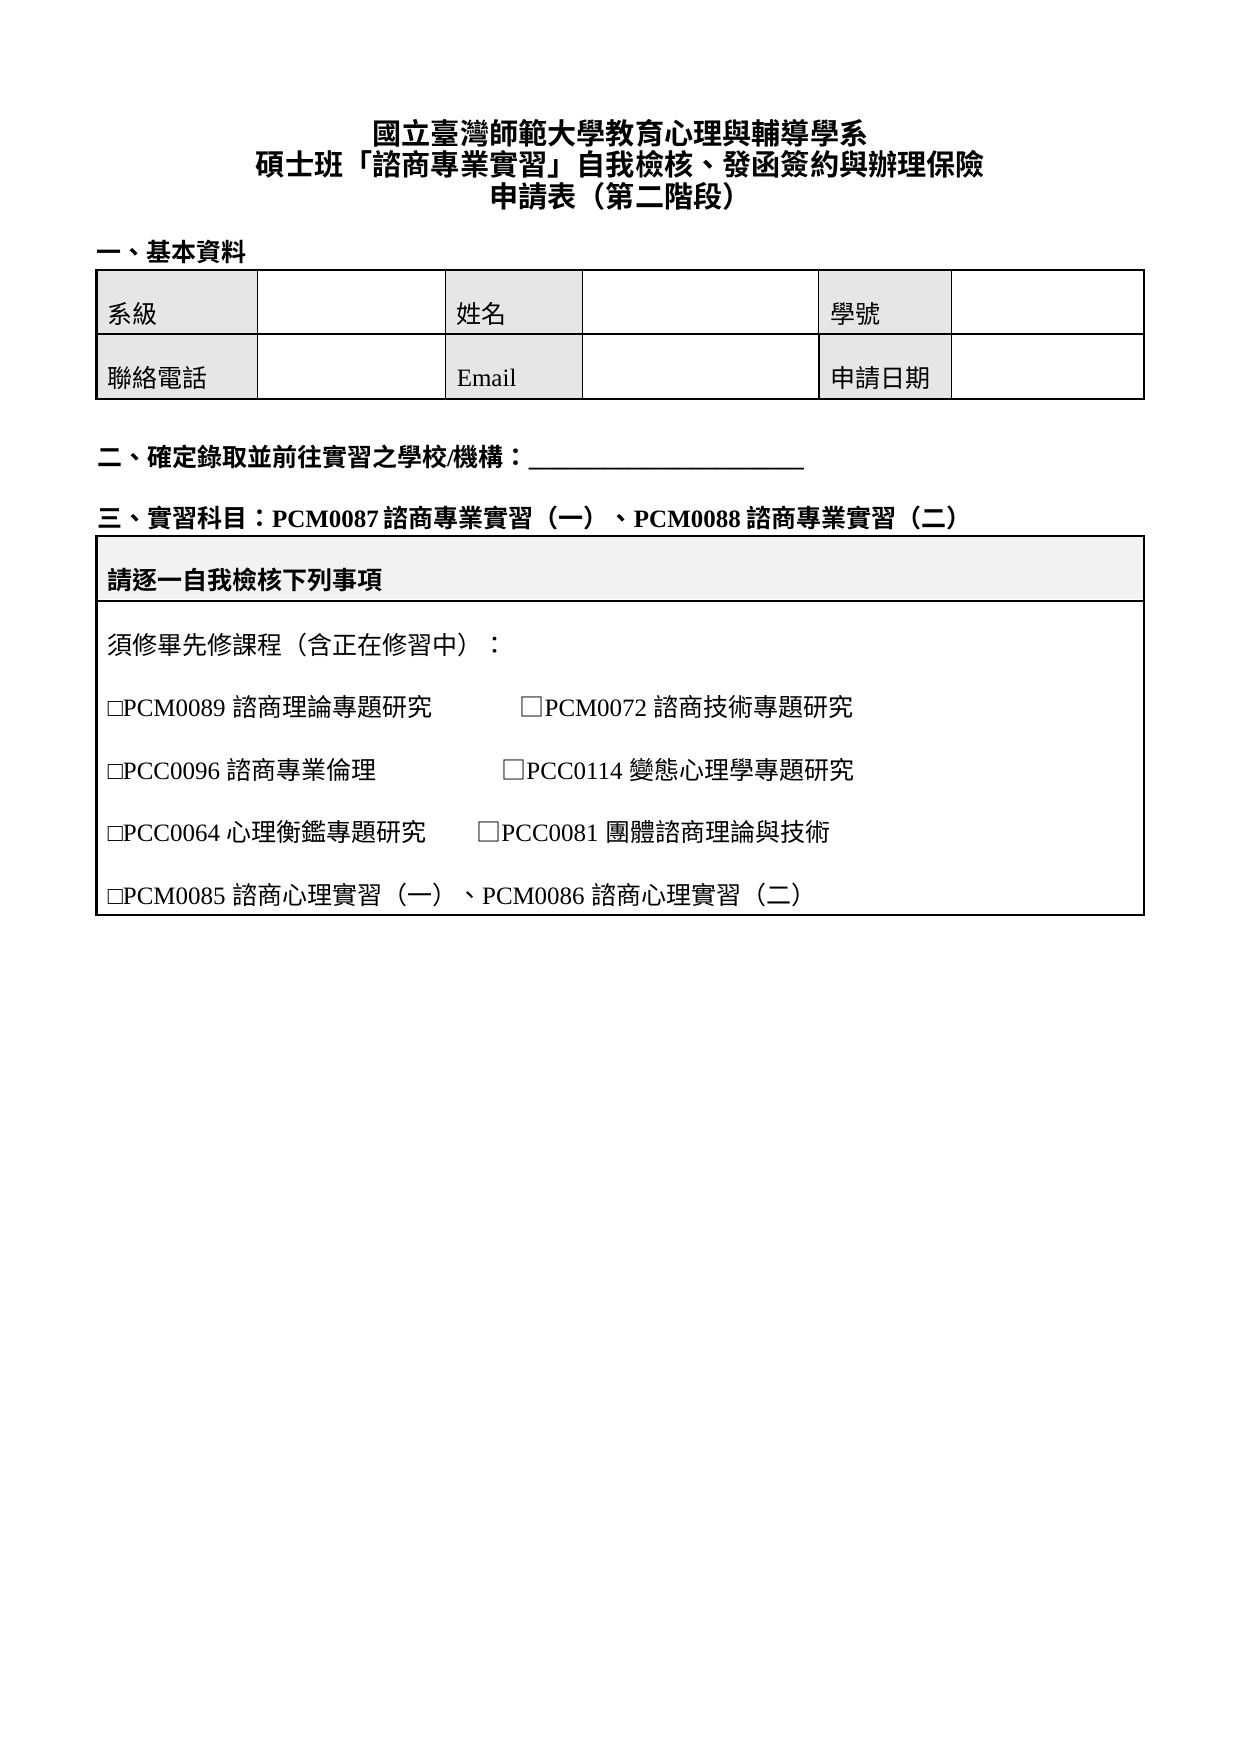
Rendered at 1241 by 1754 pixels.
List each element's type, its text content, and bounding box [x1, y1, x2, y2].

text 一、基本資料 [84, 232, 1053, 269]
text 碩士班「諮商專業實習」自我檢核、發函簽約與辦理保險 [187, 151, 1053, 182]
table_header 系級 [98, 271, 257, 333]
text 三、實習科目：PCM0087諮商專業實習（一）、PCM0088諮商專業實習（二） [84, 499, 1053, 535]
table_header [583, 271, 818, 333]
text 二、確定錄取並前往實習之學校/機構：______________________ [84, 437, 1053, 474]
table_header 請逐一自我檢核下列事項 [98, 537, 1143, 599]
table_cell Email [446, 335, 582, 398]
table_cell [258, 335, 445, 398]
table_cell 聯絡電話 [98, 335, 257, 398]
text 國立臺灣師範大學教育心理與輔導學系 [187, 119, 1053, 151]
table_header [952, 271, 1143, 333]
table_cell 須修畢先修課程（含正在修習中）： □PCM0089 諮商理論專題研究 □PCM0072 諮商技術專題研究 □PCC0096 諮商專業倫理 □PCC0114 變態心理學專題研究 □PCC0064 心理衡鑑專題研究 □PCC0081 團體諮商理論與技術 □PCM0085 諮商心理實習（一）、PCM0086 諮商心理實習（二） [98, 602, 1143, 914]
text 申請表（第二階段） [187, 182, 1053, 213]
table_cell [952, 335, 1143, 398]
table_cell 申請日期 [820, 335, 951, 398]
table_header 姓名 [446, 271, 582, 333]
table_cell [583, 335, 818, 398]
table_header 學號 [819, 271, 951, 333]
table_header [258, 271, 445, 333]
